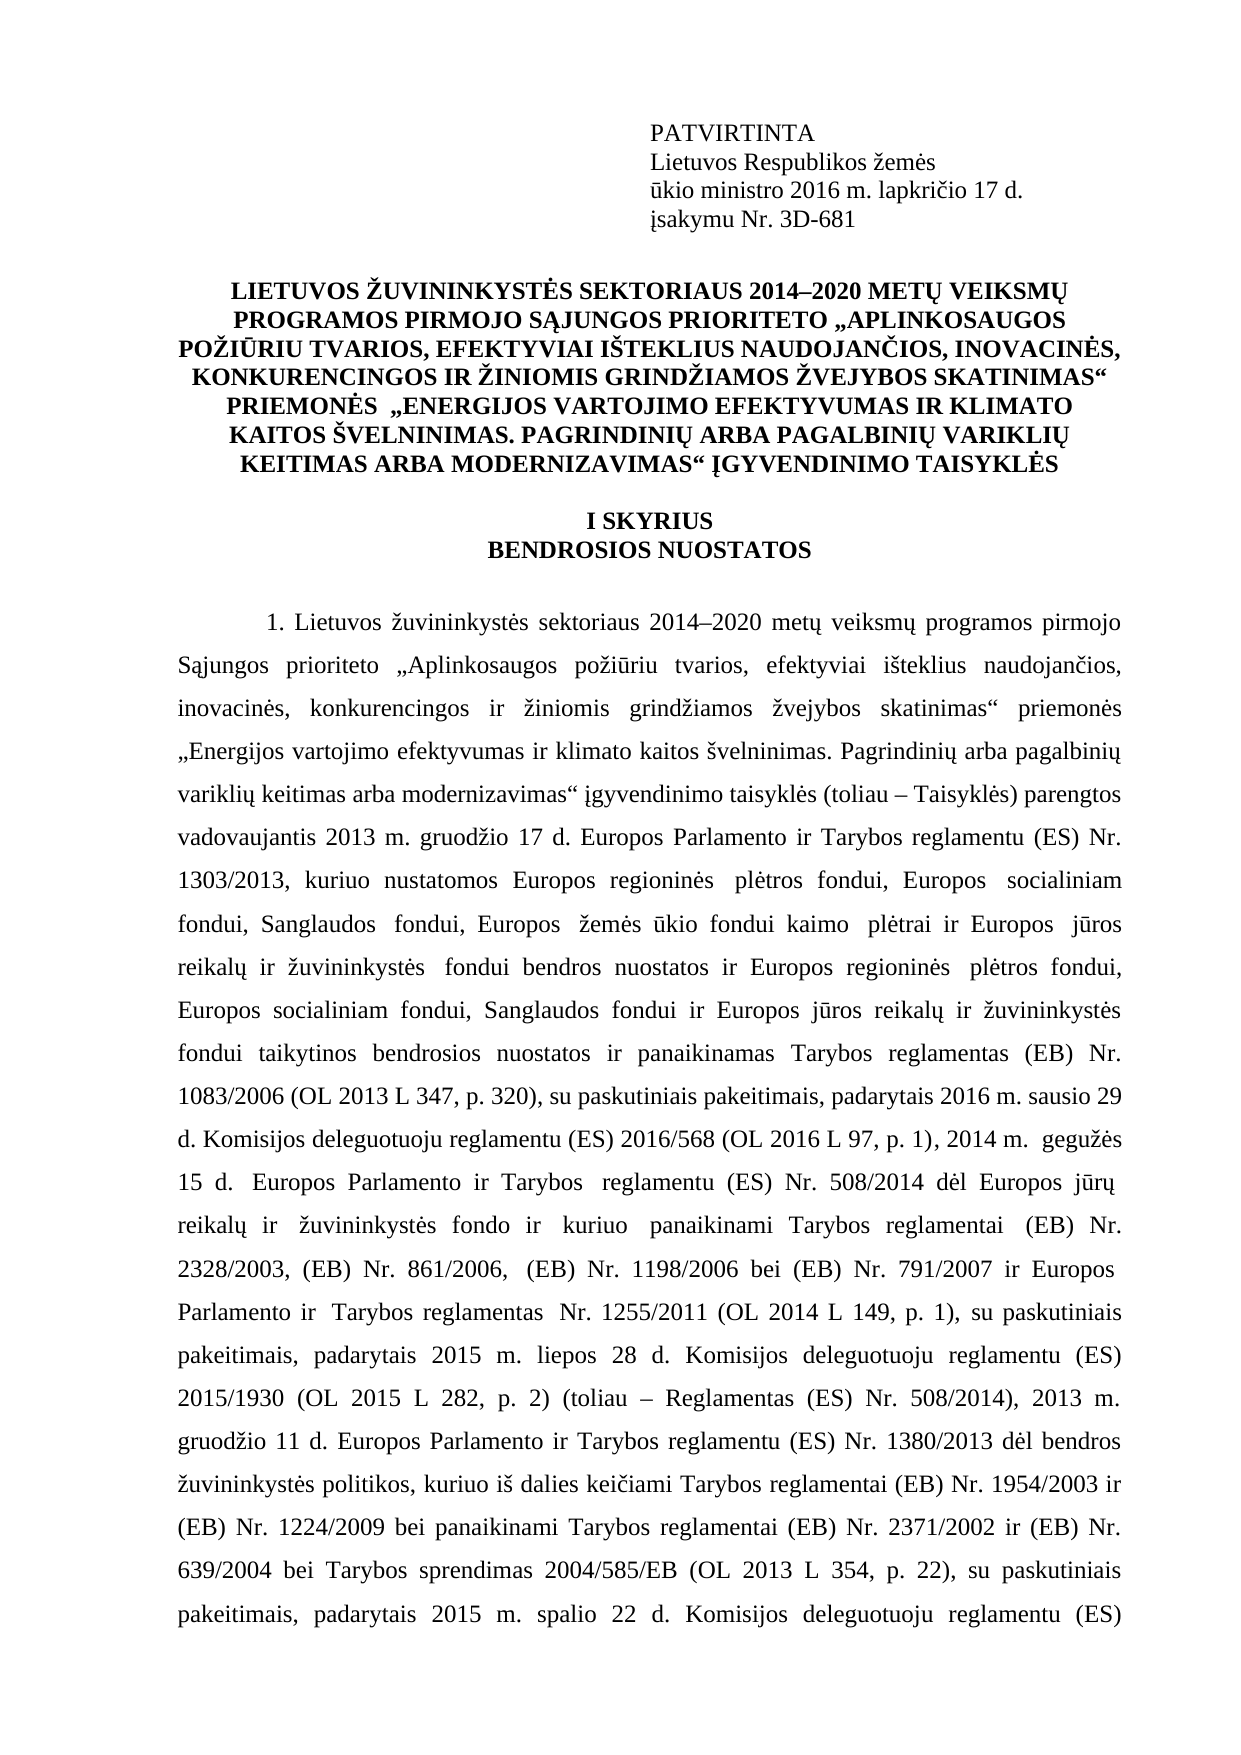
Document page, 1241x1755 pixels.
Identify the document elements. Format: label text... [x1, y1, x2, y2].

text I SKYRIUS [177, 506, 1122, 535]
text LIETUVOS ŽUVININKYSTĖS SEKTORIAUS 2014–2020 METŲ VEIKSMŲ PROGRAMOS PIRMOJO SĄJUNGOS PRIORITETO „APLINKOSAUGOS POŽIŪRIU TVARIOS, EFEKTYVIAI IŠTEKLIUS NAUDOJANČIOS, INOVACINĖS, KONKURENCINGOS IR ŽINIOMIS GRINDŽIAMOS ŽVEJYBOS SKATINIMAS“ PRIEMONĖS „ENERGIJOS VARTOJIMO EFEKTYVUMAS IR KLIMATO KAITOS ŠVELNINIMAS. PAGRINDINIŲ ARBA PAGALBINIŲ VARIKLIŲ KEITIMAS ARBA MODERNIZAVIMAS“ ĮGYVENDINIMO TAISYKLĖS [177, 276, 1122, 477]
text įsakymu Nr. 3D-681 [177, 204, 1122, 233]
text PATVIRTINTA [177, 118, 1122, 147]
text BENDROSIOS NUOSTATOS [177, 535, 1122, 564]
text 1. Lietuvos žuvininkystės sektoriaus 2014–2020 metų veiksmų programos pirmojo Sąjungos prioriteto „Aplinkosaugos požiūriu tvarios, efektyviai išteklius naudojančios, inovacinės, konkurencingos ir žiniomis grindžiamos žvejybos skatinimas“ priemonės „Energijos vartojimo efektyvumas ir klimato kaitos švelninimas. Pagrindinių arba pagalbinių variklių keitimas arba modernizavimas“ įgyvendinimo taisyklės (toliau – Taisyklės) parengtos vadovaujantis 2013 m. gruodžio 17 d. Europos Parlamento ir Tarybos reglamentu (ES) Nr. 1303/2013, kuriuo nustatomos Europos regioninės plėtros fondui, Europos socialiniam fondui, Sanglaudos fondui, Europos žemės ūkio fondui kaimo plėtrai ir Europos jūros reikalų ir žuvininkystės fondui bendros nuostatos ir Europos regioninės plėtros fondui, Europos socialiniam fondui, Sanglaudos fondui ir Europos jūros reikalų ir žuvininkystės fondui taikytinos bendrosios nuostatos ir panaikinamas Tarybos reglamentas (EB) Nr. 1083/2006 (OL 2013 L 347, p. 320), su paskutiniais pakeitimais, padarytais 2016 m. sausio 29 d. Komisijos deleguotuoju reglamentu (ES) 2016/568 (OL 2016 L 97, p. 1), 2014 m. gegužės 15 d. Europos Parlamento ir Tarybos reglamentu (ES) Nr. 508/2014 dėl Europos jūrų reikalų ir žuvininkystės fondo ir kuriuo panaikinami Tarybos reglamentai (EB) Nr. 2328/2003, (EB) Nr. 861/2006, (EB) Nr. 1198/2006 bei (EB) Nr. 791/2007 ir Europos Parlamento ir Tarybos reglamentas Nr. 1255/2011 (OL 2014 L 149, p. 1), su paskutiniais pakeitimais, padarytais 2015 m. liepos 28 d. Komisijos deleguotuoju reglamentu (ES) 2015/1930 (OL 2015 L 282, p. 2) (toliau – Reglamentas (ES) Nr. 508/2014), 2013 m. gruodžio 11 d. Europos Parlamento ir Tarybos reglamentu (ES) Nr. 1380/2013 dėl bendros žuvininkystės politikos, kuriuo iš dalies keičiami Tarybos reglamentai (EB) Nr. 1954/2003 ir (EB) Nr. 1224/2009 bei panaikinami Tarybos reglamentai (EB) Nr. 2371/2002 ir (EB) Nr. 639/2004 bei Tarybos sprendimas 2004/585/EB (OL 2013 L 354, p. 22), su paskutiniais pakeitimais, padarytais 2015 m. spalio 22 d. Komisijos deleguotuoju reglamentu (ES) [177, 607, 1122, 1627]
text Lietuvos Respublikos žemės [177, 147, 1122, 176]
text ūkio ministro 2016 m. lapkričio 17 d. [177, 176, 1122, 204]
